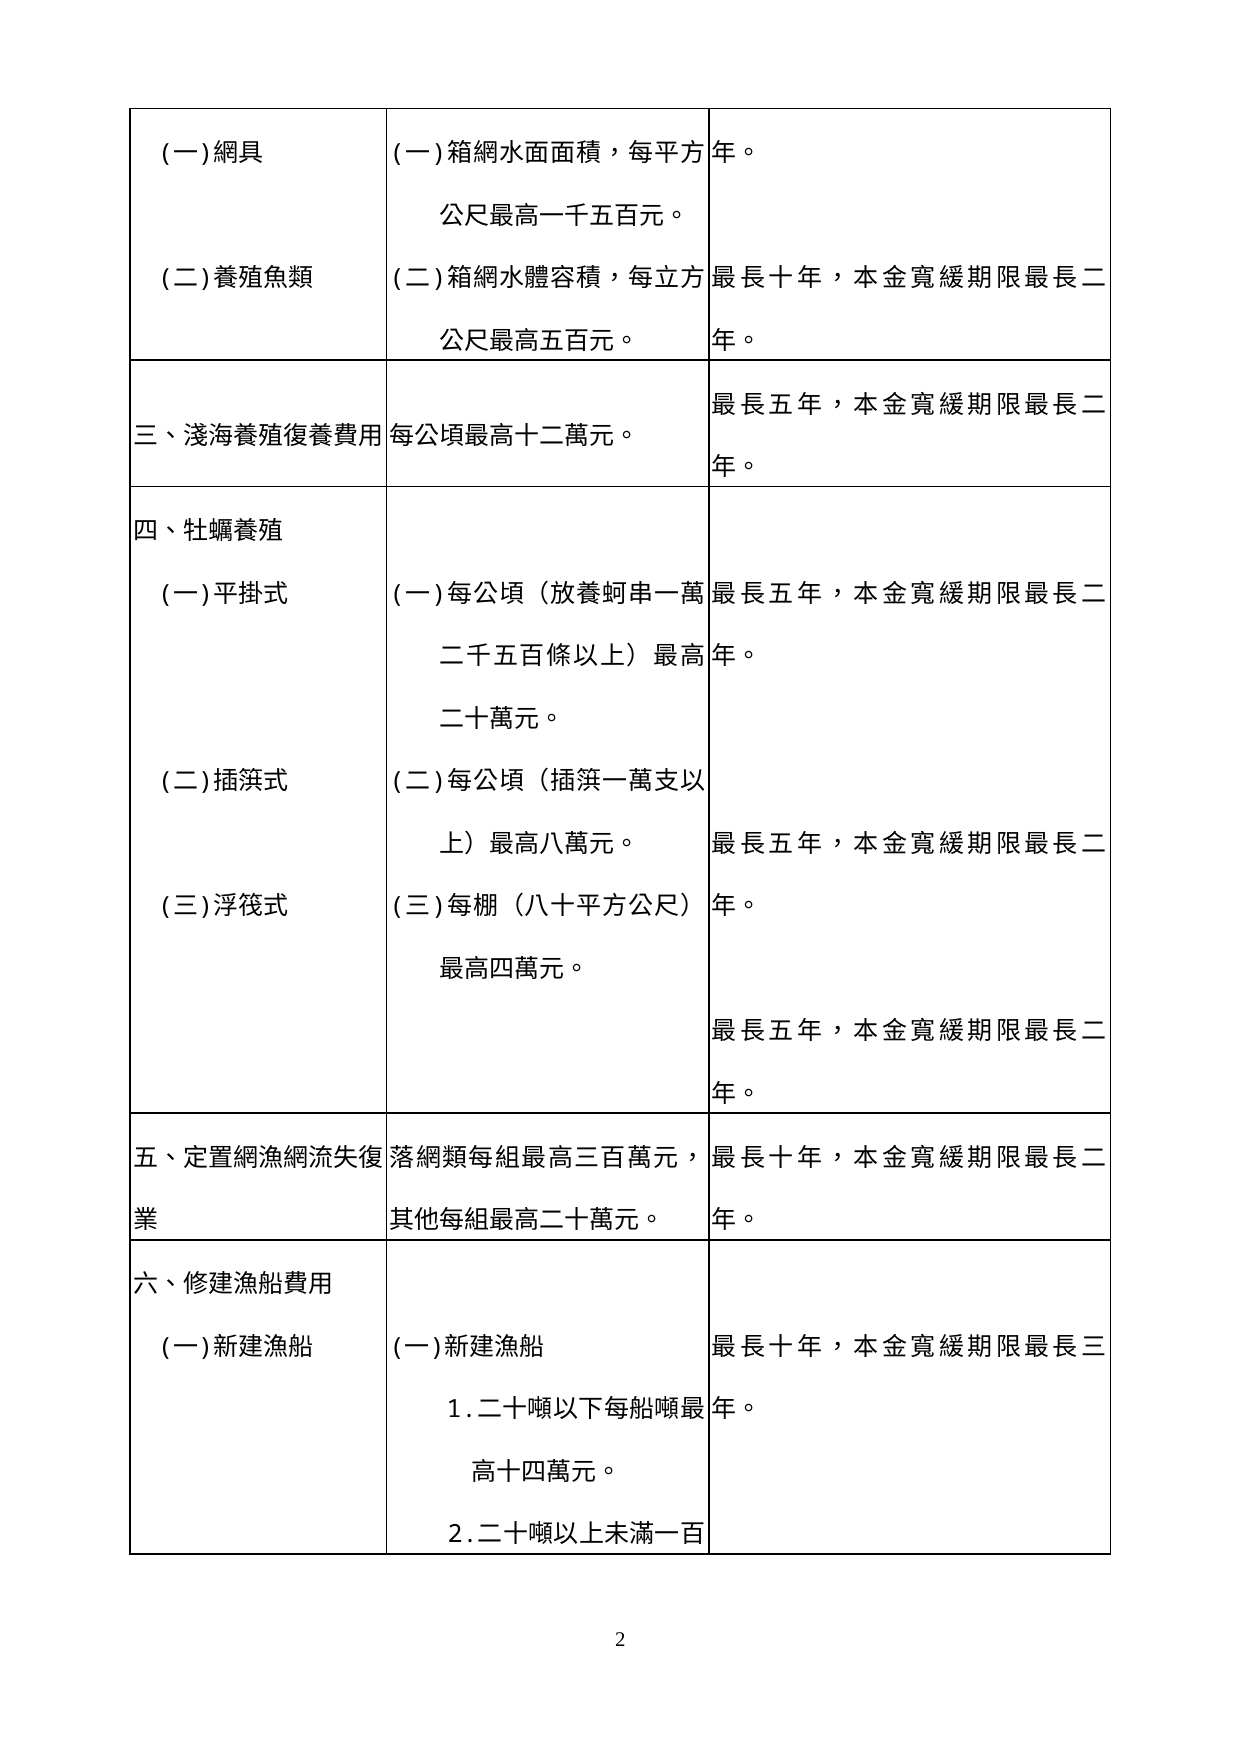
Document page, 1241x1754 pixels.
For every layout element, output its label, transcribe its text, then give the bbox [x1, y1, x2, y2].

table_cell (一)網具 (二)養殖魚類 [131, 109, 386, 359]
table_cell 年。 最長十年，本金寬緩期限最長二年。 [710, 109, 1110, 359]
table_cell (一)新建漁船 1.二十噸以下每船噸最高十四萬元。 2.二十噸以上未滿一百 [387, 1241, 708, 1553]
table_cell 四、牡蠣養殖 (一)平掛式 (二)插篊式 (三)浮筏式 [131, 487, 386, 1112]
table_cell 三、淺海養殖復養費用 [131, 361, 386, 486]
table_cell 最長十年，本金寬緩期限最長二年。 [710, 1114, 1110, 1239]
table_cell (一)箱網水面面積，每平方公尺最高一千五百元。 (二)箱網水體容積，每立方公尺最高五百元。 [387, 109, 708, 359]
table_cell 最長十年，本金寬緩期限最長三年。 [710, 1241, 1110, 1553]
table_cell 最長五年，本金寬緩期限最長二年。 [710, 361, 1110, 486]
table_cell 最長五年，本金寬緩期限最長二年。 最長五年，本金寬緩期限最長二年。 最長五年，本金寬緩期限最長二年。 [710, 487, 1110, 1112]
table_cell 落網類每組最高三百萬元，其他每組最高二十萬元。 [387, 1114, 708, 1239]
table_cell (一)每公頃（放養蚵串一萬二千五百條以上）最高二十萬元。 (二)每公頃（插篊一萬支以上）最高八萬元。 (三)每棚（八十平方公尺）最高四萬元。 [387, 487, 708, 1112]
table_cell 每公頃最高十二萬元。 [387, 361, 708, 486]
table_cell 五、定置網漁網流失復業 [131, 1114, 386, 1239]
table_cell 六、修建漁船費用 (一)新建漁船 [131, 1241, 386, 1553]
